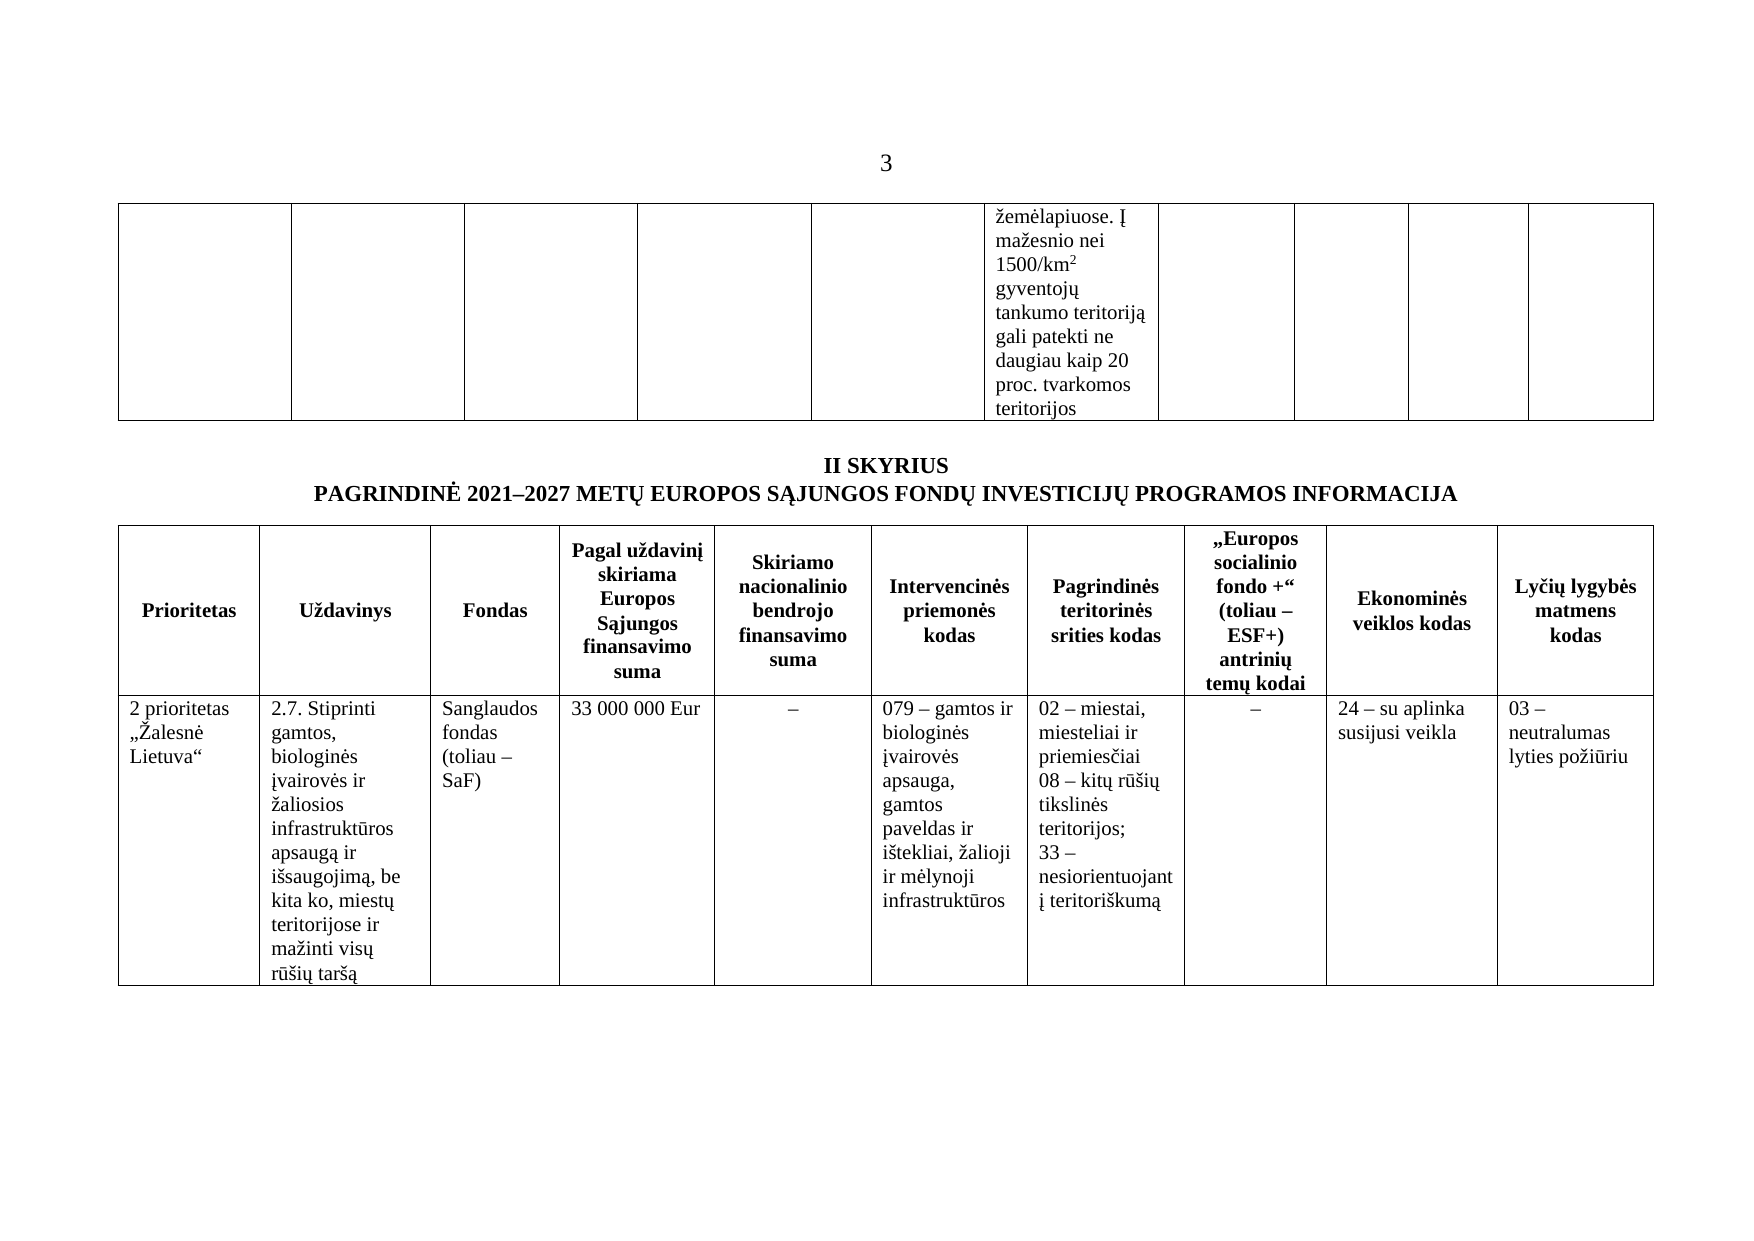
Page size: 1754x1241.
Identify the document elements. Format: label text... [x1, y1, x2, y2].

table_cell [812, 204, 984, 420]
table_header Lyčių lygybės matmens kodas [1498, 526, 1653, 695]
table_cell Sanglaudos fondas (toliau – SaF) [431, 696, 559, 984]
table_cell – [1185, 696, 1326, 984]
table_header Ekonominės veiklos kodas [1327, 526, 1497, 695]
table_cell [638, 204, 811, 420]
table_cell 2.7. Stiprinti gamtos, biologinės įvairovės ir žaliosios infrastruktūros apsaugą ir išsaugojimą, be kita ko, miestų teritorijose ir mažinti visų rūšių taršą [260, 696, 430, 984]
table_cell [119, 204, 291, 420]
table_cell [1409, 204, 1528, 420]
table_header „Europos socialinio fondo +“ (toliau – ESF+) antrinių temų kodai [1185, 526, 1326, 695]
table_header Intervencinės priemonės kodas [872, 526, 1027, 695]
text II SKYRIUS [118, 452, 1654, 478]
table_cell [292, 204, 464, 420]
text PAGRINDINĖ 2021–2027 METŲ EUROPOS SĄJUNGOS FONDŲ INVESTICIJŲ PROGRAMOS INFORMACIJA [118, 480, 1654, 507]
table_header Pagal uždavinį skiriama Europos Sąjungos finansavimo suma [560, 526, 714, 695]
table_cell 03 – neutralumas lyties požiūriu [1498, 696, 1653, 984]
table_cell 33 000 000 Eur [560, 696, 714, 984]
table_header Uždavinys [260, 526, 430, 695]
table_cell 24 – su aplinka susijusi veikla [1327, 696, 1497, 984]
table_cell 079 – gamtos ir biologinės įvairovės apsauga, gamtos paveldas ir ištekliai, žalioji ir mėlynoji infrastruktūros [872, 696, 1027, 984]
table_cell – [715, 696, 871, 984]
table_header Pagrindinės teritorinės srities kodas [1028, 526, 1184, 695]
table_cell [1529, 204, 1653, 420]
table_cell 02 – miestai, miesteliai ir priemiesčiai 08 – kitų rūšių tikslinės teritorijos; 33 – nesiorientuojant į teritoriškumą [1028, 696, 1184, 984]
table_header Prioritetas [119, 526, 259, 695]
table_cell [1159, 204, 1294, 420]
table_cell [1295, 204, 1408, 420]
table_header Skiriamo nacionalinio bendrojo finansavimo suma [715, 526, 871, 695]
table_cell 2 prioritetas „Žalesnė Lietuva“ [119, 696, 259, 984]
table_cell žemėlapiuose. Į mažesnio nei 1500/km2 gyventojų tankumo teritoriją gali patekti ne daugiau kaip 20 proc. tvarkomos teritorijos [985, 204, 1158, 420]
table_header Fondas [431, 526, 559, 695]
table_cell [465, 204, 637, 420]
